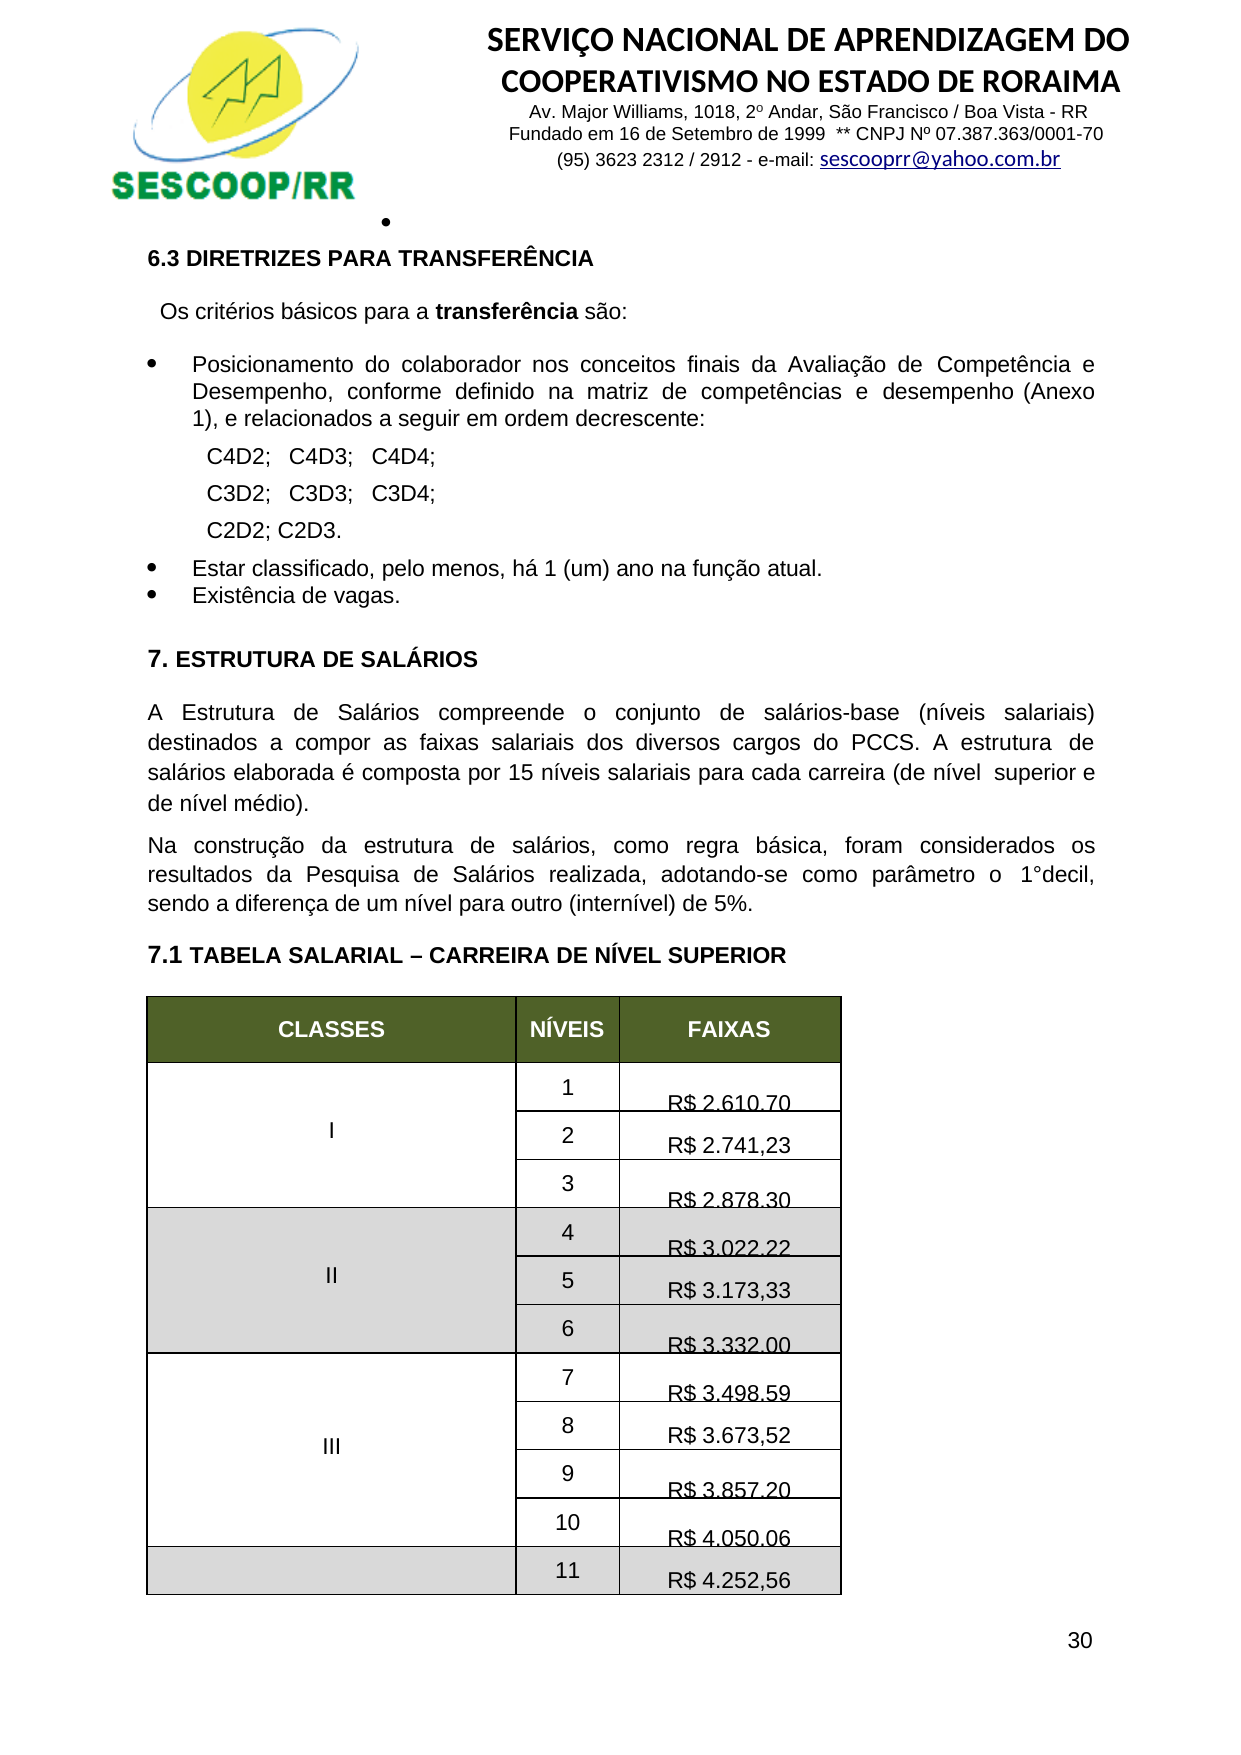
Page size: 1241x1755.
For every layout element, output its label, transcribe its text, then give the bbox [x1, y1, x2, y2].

table_cell R$ 3.173,33 [620, 1257, 840, 1304]
text 6.3 DIRETRIZES PARA TRANSFERÊNCIA [147, 244, 1107, 271]
table_cell 6 [517, 1305, 619, 1352]
table_cell R$ 2.741,23 [620, 1112, 840, 1159]
table_cell 4 [517, 1208, 619, 1255]
list Existência de vagas. [147, 582, 1107, 609]
table_cell 1 [517, 1063, 619, 1110]
table_header FAIXAS [620, 997, 840, 1062]
table_cell R$ 3.022,22 [620, 1208, 840, 1255]
table_cell 3 [517, 1160, 619, 1207]
list TABELA SALARIAL – CARREIRA DE NÍVEL SUPERIOR [147, 940, 1107, 969]
list Posicionamento do colaborador nos conceitos finais da Avaliação de Competência e Desempenho, conforme definido na matriz de competências e desempenho (Anexo 1), e relacionados a seguir em ordem decrescente: [147, 351, 1096, 431]
text C4D2; C4D3; C4D4; C3D2; C3D3; C3D4; C2D2; C2D3. [206, 443, 436, 543]
table_cell II [148, 1208, 515, 1352]
table_cell R$ 2.610,70 [620, 1063, 840, 1110]
table_cell 5 [517, 1257, 619, 1304]
table_cell R$ 3.498,59 [620, 1354, 840, 1401]
list Estar classificado, pelo menos, há 1 (um) ano na função atual. [147, 554, 1107, 581]
table_cell R$ 3.673,52 [620, 1402, 840, 1449]
table_cell III [148, 1354, 515, 1546]
table_cell 9 [517, 1450, 619, 1497]
table_header CLASSES [148, 997, 515, 1062]
table_cell 10 [517, 1499, 619, 1546]
table_cell [148, 1547, 515, 1594]
table_cell R$ 4.252,56 [620, 1547, 840, 1594]
text Na construção da estrutura de salários, como regra básica, foram considerados os resultados da Pesquisa de Salários realizada, adotando-se como parâmetro o 1°decil, sendo a diferença de um nível para outro (internível) de 5%. [147, 832, 1095, 917]
table_cell 2 [517, 1112, 619, 1159]
table_cell R$ 4.050,06 [620, 1499, 840, 1546]
list ESTRUTURA DE SALÁRIOS [147, 644, 1107, 672]
table_header NÍVEIS [517, 997, 619, 1062]
table_cell 11 [517, 1547, 619, 1594]
table_cell I [148, 1063, 515, 1207]
table_cell R$ 3.857,20 [620, 1450, 840, 1497]
table_cell R$ 2.878,30 [620, 1160, 840, 1207]
table_cell 7 [517, 1354, 619, 1401]
text A Estrutura de Salários compreende o conjunto de salários-base (níveis salariais) destinados a compor as faixas salariais dos diversos cargos do PCCS. A estrutura de salários elaborada é composta por 15 níveis salariais para cada carreira (de nível superior e de nível médio). [147, 699, 1095, 816]
table_cell R$ 3.332,00 [620, 1305, 840, 1352]
table_cell 8 [517, 1402, 619, 1449]
text Os critérios básicos para a transferência são: [159, 298, 1107, 324]
